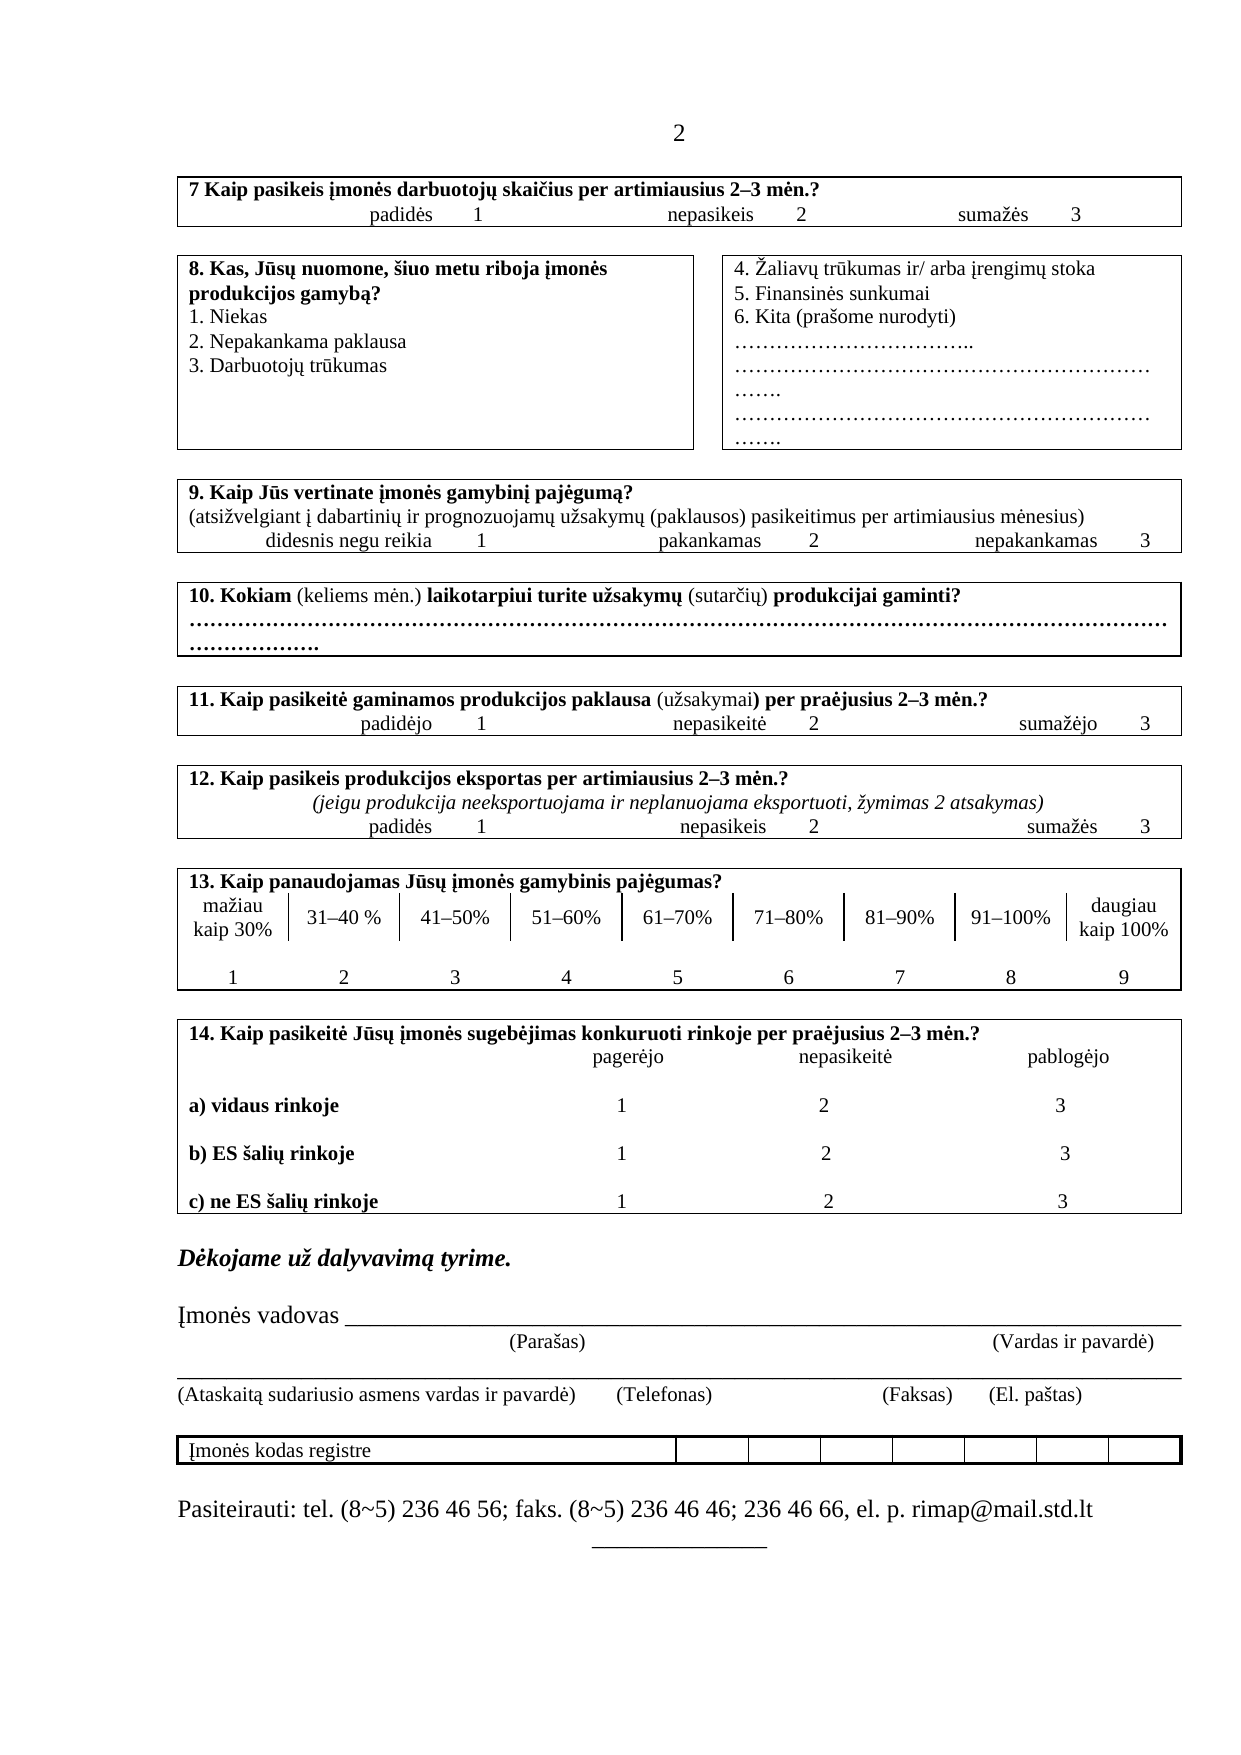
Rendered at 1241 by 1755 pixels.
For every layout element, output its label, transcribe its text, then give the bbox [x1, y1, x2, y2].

table_header 7 Kaip pasikeis įmonės darbuotojų skaičius per artimiausius 2–3 mėn.? [178, 178, 1181, 201]
table_cell 3 [400, 965, 511, 989]
table_cell didesnis negu reikia [178, 528, 443, 552]
table_cell sumažės [838, 201, 1039, 226]
table_cell [178, 1069, 1181, 1093]
table_cell 1 [444, 201, 512, 226]
table_cell [178, 1045, 521, 1068]
table_cell nepasikeitė [519, 711, 778, 735]
table_cell [1105, 1189, 1181, 1213]
text (Ataskaitą sudariusio asmens vardas ir pavardė) (Telefonas) (Faksas) (El. paštas) [177, 1382, 1181, 1406]
table_cell 3 [1109, 528, 1181, 552]
table_cell 61–70% [623, 893, 732, 941]
table_cell nepasikeitė [735, 1045, 956, 1068]
table_cell 2 [779, 1141, 873, 1165]
table_cell 1 [579, 1141, 664, 1165]
table_header [821, 1438, 892, 1462]
table_header 14. Kaip pasikeitė Jūsų įmonės sugebėjimas konkuruoti rinkoje per praėjusius 2–3 mėn.? [178, 1020, 1181, 1044]
table_cell padidės [178, 814, 443, 838]
table_cell 8 [955, 965, 1066, 989]
text Įmonės vadovas [177, 1300, 1181, 1329]
table_header [694, 255, 722, 449]
table_cell 5 [622, 965, 733, 989]
table_cell [178, 1165, 1181, 1189]
text (Parašas) (Vardas ir pavardė) [177, 1329, 1181, 1353]
table_cell 3 [1109, 814, 1181, 838]
table_cell nepakankamas [850, 528, 1109, 552]
table_header Įmonės kodas registre [179, 1438, 675, 1462]
table_cell 41–50% [400, 893, 510, 941]
table_cell 2 [778, 711, 850, 735]
table_cell 7 [844, 965, 955, 989]
table_cell [665, 1189, 779, 1213]
text ______________ [177, 1522, 1181, 1551]
table_cell 1 [443, 711, 519, 735]
table_cell 31–40 % [289, 893, 399, 941]
table_cell 2 [779, 1189, 878, 1213]
table_header [1109, 1438, 1179, 1462]
table_cell mažiau kaip 30% [178, 893, 288, 941]
table_cell 3 [1109, 711, 1181, 735]
table_cell pablogėjo [956, 1045, 1181, 1068]
table_cell 2 [778, 814, 850, 838]
table_cell 4 [511, 965, 622, 989]
table_cell 3 [1040, 201, 1112, 226]
table_cell [1110, 1141, 1181, 1165]
table_cell 3 [1020, 1141, 1110, 1165]
table_cell sumažės [850, 814, 1109, 838]
table_cell [878, 1189, 956, 1213]
table_cell 71–80% [734, 893, 843, 941]
table_header 4. Žaliavų trūkumas ir/ arba įrengimų stoka 5. Finansinės sunkumai 6. Kita (prašome nurodyti)…………………………….. …………………………………………………………. …………………………………………………………. [723, 256, 1181, 449]
table_cell b) ES šalių rinkoje [178, 1141, 579, 1165]
table_cell [1112, 201, 1181, 226]
table_header [965, 1438, 1036, 1462]
table_cell 51–60% [511, 893, 621, 941]
table_cell 3 [1016, 1093, 1105, 1117]
table_cell 1 [579, 1093, 664, 1117]
table_cell [873, 1141, 956, 1165]
table_cell daugiau kaip 100% [1067, 893, 1180, 941]
table_cell 3 [1020, 1189, 1105, 1213]
table_cell padidėjo [178, 711, 443, 735]
table_header 12. Kaip pasikeis produkcijos eksportas per artimiausius 2–3 mėn.? (jeigu produkcija neeksportuojama ir neplanuojama eksportuoti, žymimas 2 atsakymas) [178, 766, 1181, 814]
text Dėkojame už dalyvavimą tyrime. [177, 1243, 1181, 1271]
table_header [749, 1438, 820, 1462]
table_cell 1 [579, 1189, 664, 1213]
table_cell padidės [178, 201, 444, 226]
table_header 13. Kaip panaudojamas Jūsų įmonės gamybinis pajėgumas? [178, 869, 1180, 893]
table_cell nepasikeis [512, 201, 765, 226]
table_cell 1 [443, 814, 519, 838]
table_cell sumažėjo [850, 711, 1109, 735]
table_header 9. Kaip Jūs vertinate įmonės gamybinį pajėgumą? (atsižvelgiant į dabartinių ir prognozuojamų užsakymų (paklausos) pasikeitimus per artimiausius mėnesius) [178, 480, 1181, 528]
table_cell pagerėjo [521, 1045, 735, 1068]
table_cell [665, 1093, 779, 1117]
text pasiteirauti: tel. (8~5) 236 46 56; faks. (8~5) 236 46 46; 236 46 66, el. p. rimap@mail.std.lt [177, 1494, 1181, 1522]
table_cell [178, 941, 1180, 965]
table_cell 1 [443, 528, 519, 552]
table_cell [178, 1117, 1181, 1141]
table_cell 6 [733, 965, 844, 989]
table_cell nepasikeis [519, 814, 778, 838]
table_cell 81–90% [845, 893, 954, 941]
table_cell [956, 1093, 1016, 1117]
table_header [1037, 1438, 1108, 1462]
table_cell 2 [765, 201, 838, 226]
table_cell [665, 1141, 779, 1165]
table_cell [956, 1141, 1020, 1165]
table_cell 9 [1066, 965, 1180, 989]
table_cell pakankamas [519, 528, 778, 552]
table_cell [868, 1093, 956, 1117]
table_header 8. Kas, Jūsų nuomone, šiuo metu riboja įmonės produkcijos gamybą? 1. Niekas 2. Nepakankama paklausa 3. Darbuotojų trūkumas [178, 256, 693, 449]
table_cell [956, 1189, 1020, 1213]
table_cell 1 [178, 965, 288, 989]
table_header [893, 1438, 964, 1462]
table_header [677, 1438, 748, 1462]
table_cell a) vidaus rinkoje [178, 1093, 579, 1117]
table_cell [1105, 1093, 1181, 1117]
table_cell c) ne ES šalių rinkoje [178, 1189, 579, 1213]
table_header 10. Kokiam (keliems mėn.) laikotarpiui turite užsakymų (sutarčių) produkcijai gaminti? ……………………………………………………………………………………………………………………………………………. [178, 583, 1180, 655]
table_cell 91–100% [956, 893, 1066, 941]
table_cell 2 [779, 1093, 868, 1117]
table_header 11. Kaip pasikeitė gaminamos produkcijos paklausa (užsakymai) per praėjusius 2–3 mėn.? [178, 687, 1181, 711]
table_cell 2 [778, 528, 850, 552]
table_cell 2 [288, 965, 399, 989]
